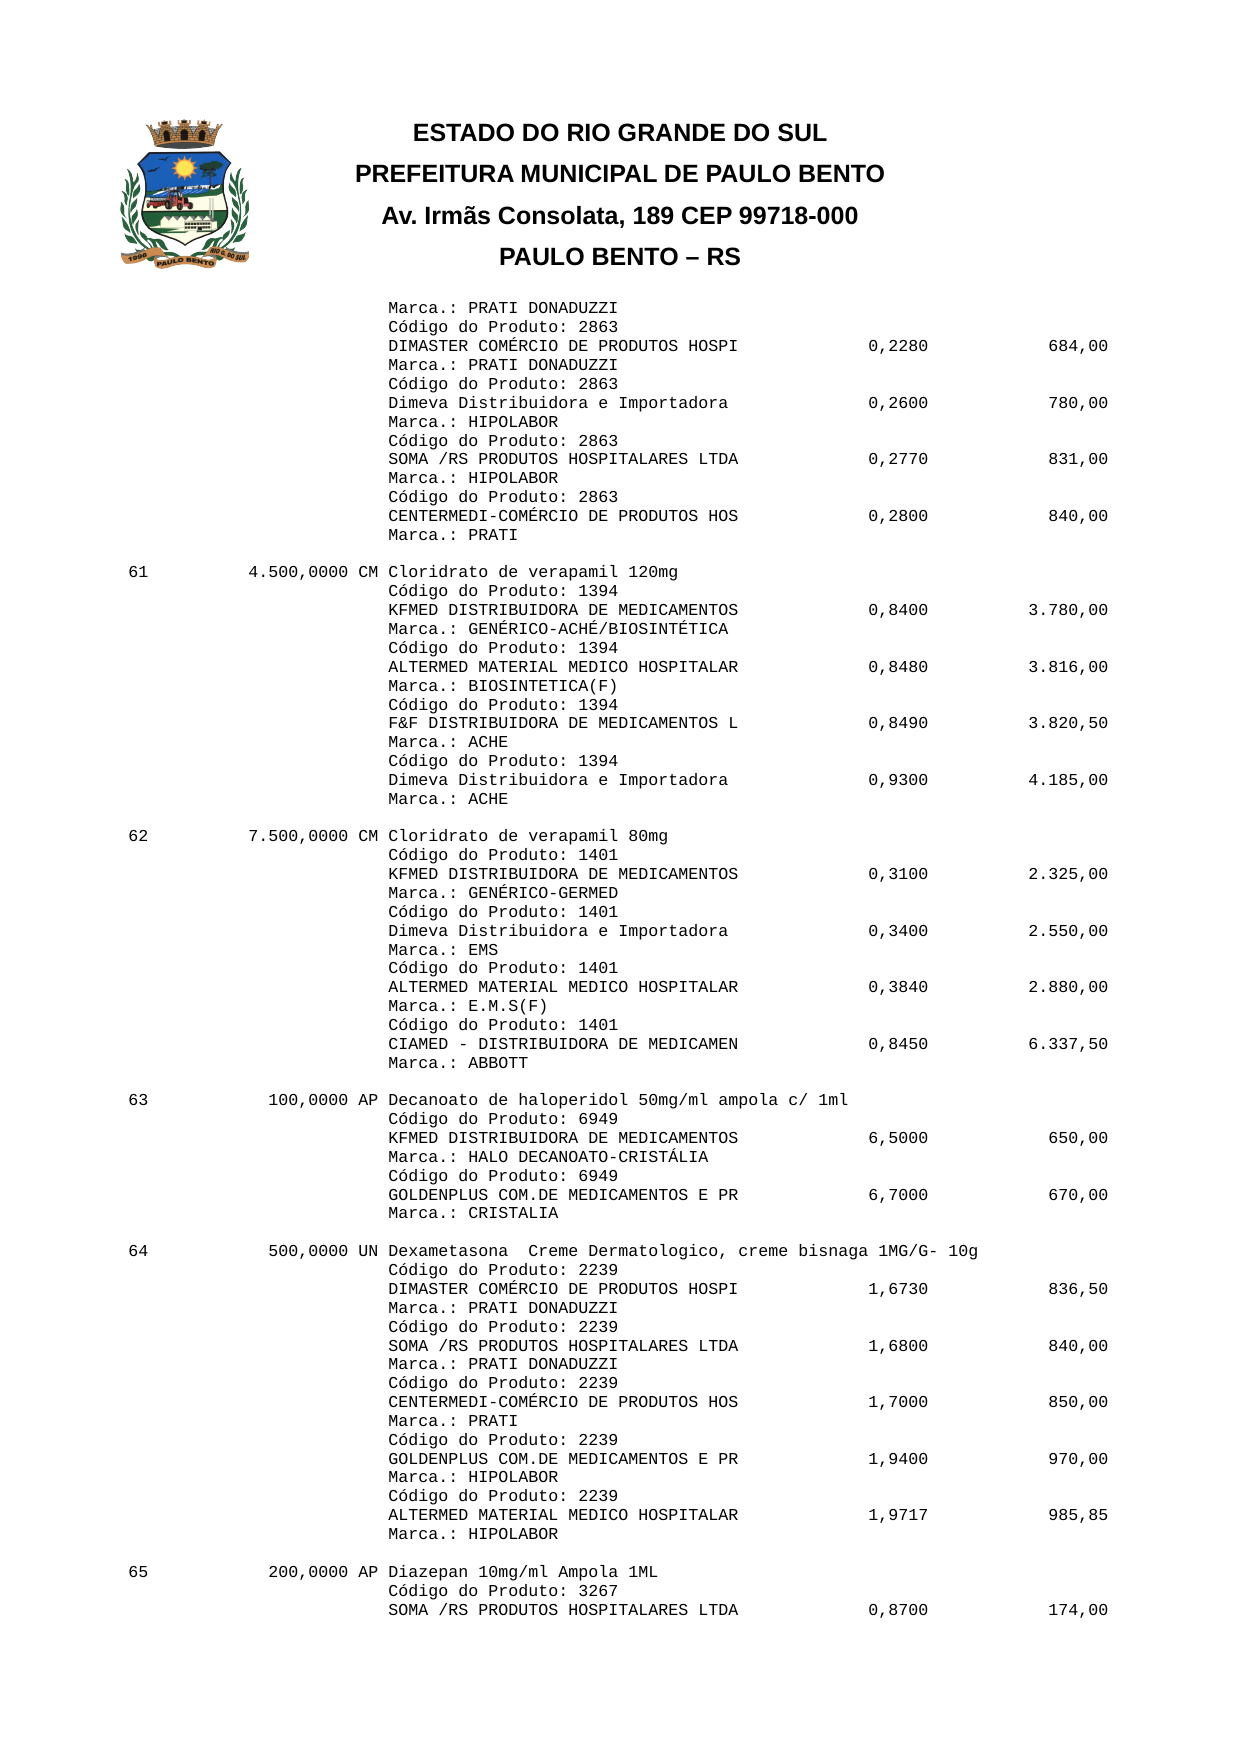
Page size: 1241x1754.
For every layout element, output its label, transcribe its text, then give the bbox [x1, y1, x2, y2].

text Marca.: PRATI DONADUZZI Código do Produto: 2863 DIMASTER COMÉRCIO DE PRODUTOS HOSPI 0,2280 684,00 Marca.: PRATI DONADUZZI Código do Produto: 2863 Dimeva Distribuidora e Importadora 0,2600 780,00 Marca.: HIPOLABOR Código do Produto: 2863 SOMA /RS PRODUTOS HOSPITALARES LTDA 0,2770 831,00 Marca.: HIPOLABOR Código do Produto: 2863 CENTERMEDI-COMÉRCIO DE PRODUTOS HOS 0,2800 840,00 Marca.: PRATI 61 4.500,0000 CM Cloridrato de verapamil 120mg Código do Produto: 1394 KFMED DISTRIBUIDORA DE MEDICAMENTOS 0,8400 3.780,00 Marca.: GENÉRICO-ACHÉ/BIOSINTÉTICA Código do Produto: 1394 ALTERMED MATERIAL MEDICO HOSPITALAR 0,8480 3.816,00 Marca.: BIOSINTETICA(F) Código do Produto: 1394 F&F DISTRIBUIDORA DE MEDICAMENTOS L 0,8490 3.820,50 Marca.: ACHE Código do Produto: 1394 Dimeva Distribuidora e Importadora 0,9300 4.185,00 Marca.: ACHE 62 7.500,0000 CM Cloridrato de verapamil 80mg Código do Produto: 1401 KFMED DISTRIBUIDORA DE MEDICAMENTOS 0,3100 2.325,00 Marca.: GENÉRICO-GERMED Código do Produto: 1401 Dimeva Distribuidora e Importadora 0,3400 2.550,00 Marca.: EMS Código do Produto: 1401 ALTERMED MATERIAL MEDICO HOSPITALAR 0,3840 2.880,00 Marca.: E.M.S(F) Código do Produto: 1401 CIAMED - DISTRIBUIDORA DE MEDICAMEN 0,8450 6.337,50 Marca.: ABBOTT 63 100,0000 AP Decanoato de haloperidol 50mg/ml ampola c/ 1ml Código do Produto: 6949 KFMED DISTRIBUIDORA DE MEDICAMENTOS 6,5000 650,00 Marca.: HALO DECANOATO-CRISTÁLIA Código do Produto: 6949 GOLDENPLUS COM.DE MEDICAMENTOS E PR 6,7000 670,00 Marca.: CRISTALIA 64 500,0000 UN Dexametasona Creme Dermatologico, creme bisnaga 1MG/G- 10g Código do Produto: 2239 DIMASTER COMÉRCIO DE PRODUTOS HOSPI 1,6730 836,50 Marca.: PRATI DONADUZZI Código do Produto: 2239 SOMA /RS PRODUTOS HOSPITALARES LTDA 1,6800 840,00 Marca.: PRATI DONADUZZI Código do Produto: 2239 CENTERMEDI-COMÉRCIO DE PRODUTOS HOS 1,7000 850,00 Marca.: PRATI Código do Produto: 2239 GOLDENPLUS COM.DE MEDICAMENTOS E PR 1,9400 970,00 Marca.: HIPOLABOR Código do Produto: 2239 ALTERMED MATERIAL MEDICO HOSPITALAR 1,9717 985,85 Marca.: HIPOLABOR 65 200,0000 AP Diazepan 10mg/ml Ampola 1ML Código do Produto: 3267 SOMA /RS PRODUTOS HOSPITALARES LTDA 0,8700 174,00 [118, 300, 1122, 1620]
picture [120, 119, 249, 269]
